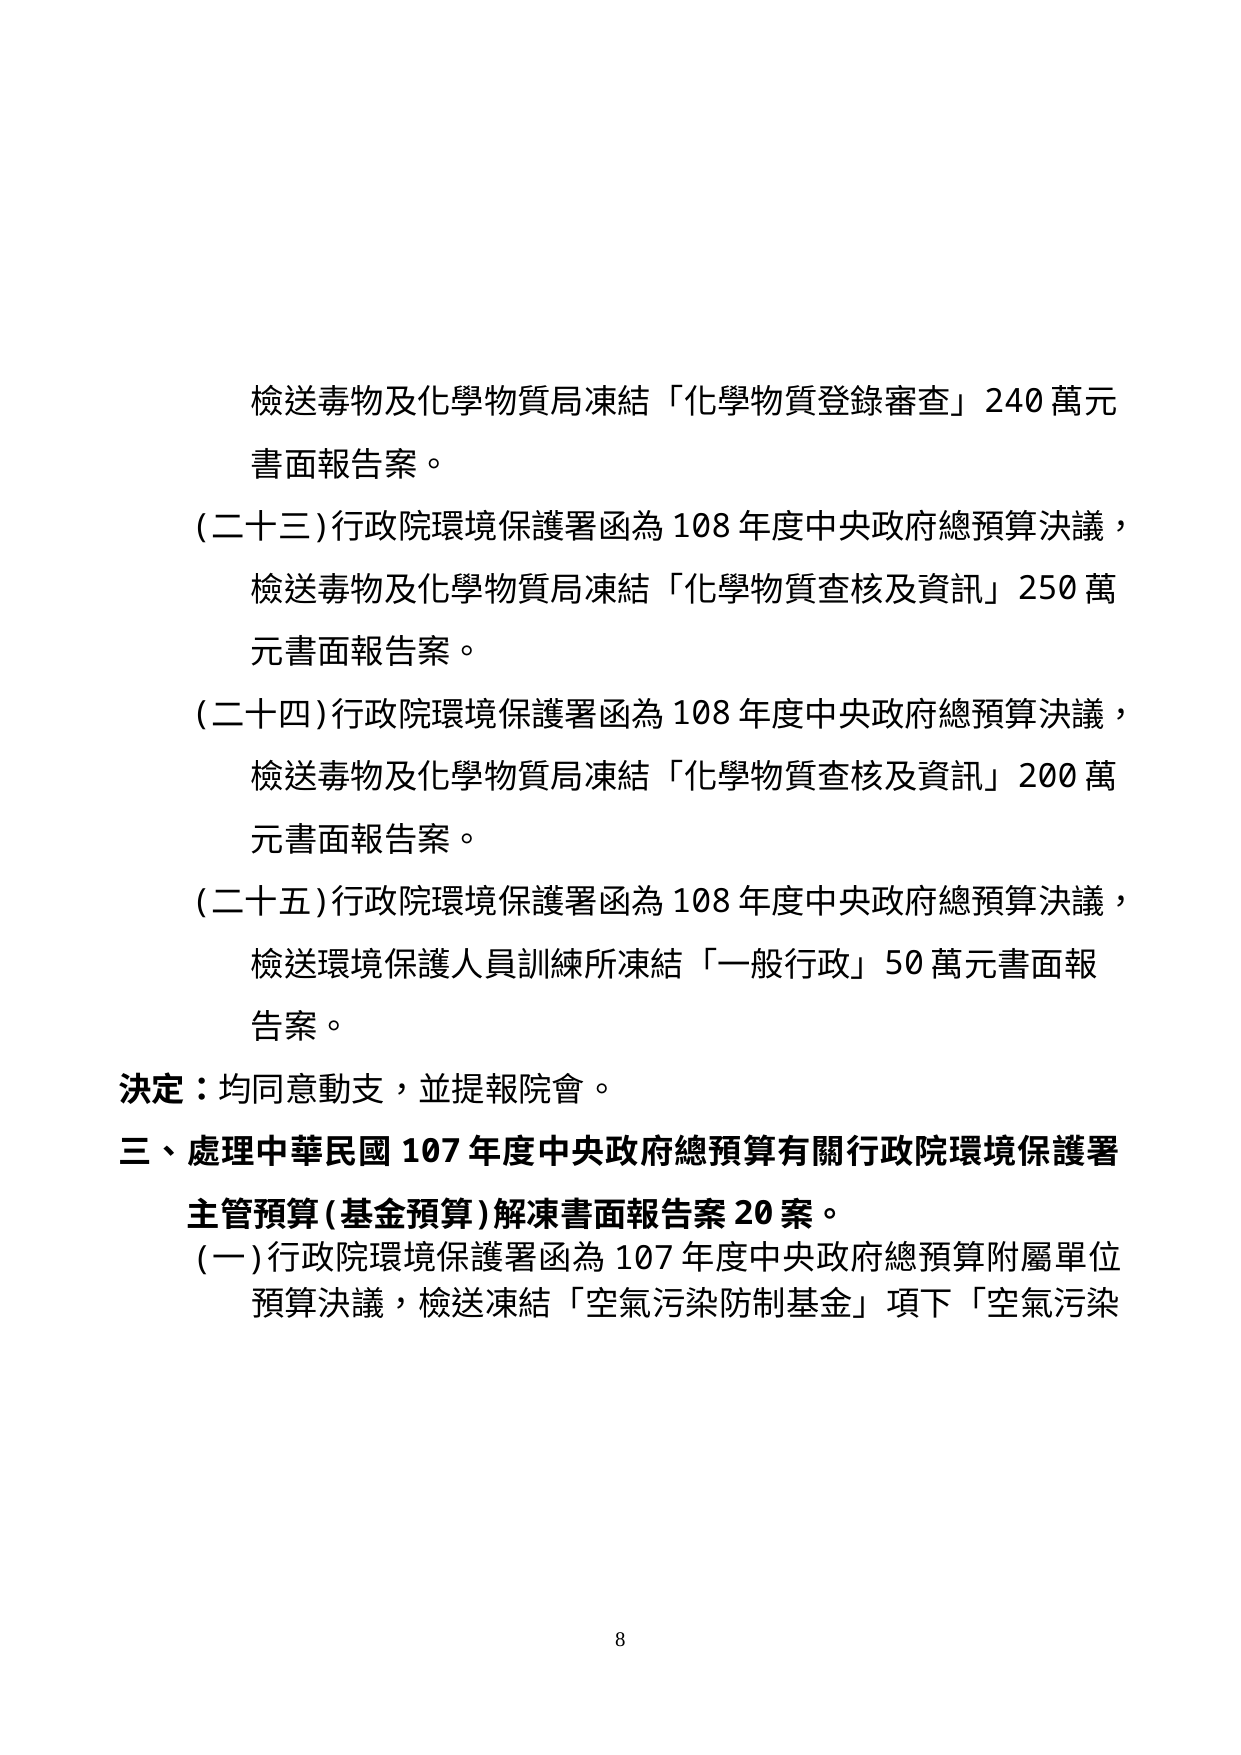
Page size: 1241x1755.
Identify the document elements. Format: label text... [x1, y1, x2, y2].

text (二十三)行政院環境保護署函為108年度中央政府總預算決議，檢送毒物及化學物質局凍結「化學物質查核及資訊」250萬元書面報告案。 [191, 483, 1122, 670]
text (二十二)行政院環境保護署函為108年度中央政府總預算決議，檢送毒物及化學物質局凍結「化學物質登錄審查」240萬元書面報告案。 [191, 358, 1122, 483]
text 三、處理中華民國107年度中央政府總預算有關行政院環境保護署主管預算(基金預算)解凍書面報告案20案。 [118, 1108, 1122, 1233]
text (二十五)行政院環境保護署函為108年度中央政府總預算決議，檢送環境保護人員訓練所凍結「一般行政」50萬元書面報告案。 [191, 858, 1122, 1045]
text (二十四)行政院環境保護署函為108年度中央政府總預算決議，檢送毒物及化學物質局凍結「化學物質查核及資訊」200萬元書面報告案。 [191, 670, 1122, 858]
text 決定：均同意動支，並提報院會。 [118, 1045, 1122, 1108]
text (一)行政院環境保護署函為107年度中央政府總預算附屬單位預算決議，檢送凍結「空氣污染防制基金」項下「空氣污染 [192, 1233, 1122, 1324]
